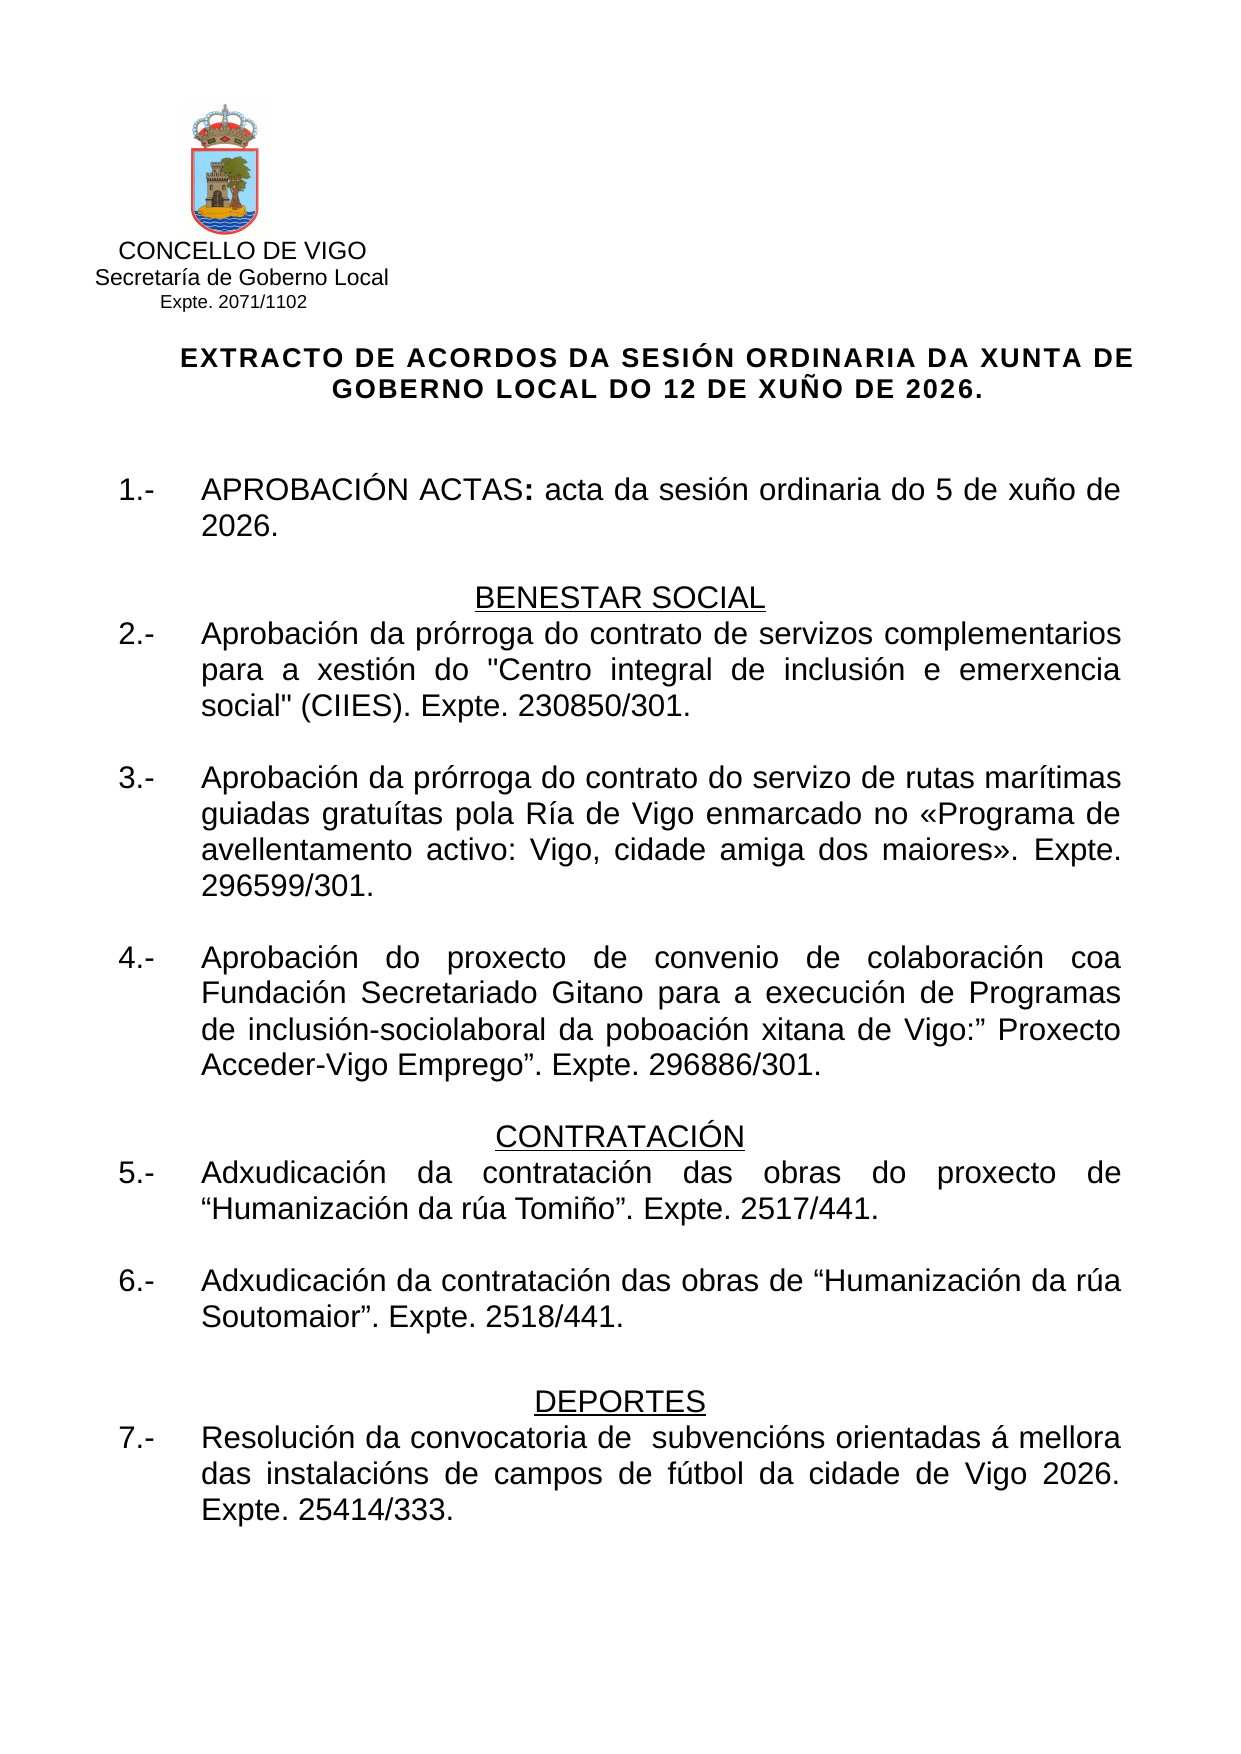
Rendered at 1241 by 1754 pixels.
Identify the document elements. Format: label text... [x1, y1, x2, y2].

text BENESTAR SOCIAL [118, 579, 1122, 615]
text CONTRATACIÓN [118, 1118, 1122, 1154]
text 5.- Adxudicación da contratación das obras do proxecto de “Humanización da rúa Tomiño”. Expte. 2517/441. [118, 1154, 1122, 1226]
picture [181, 100, 270, 239]
text 3.- Aprobación da prórroga do contrato do servizo de rutas marítimas guiadas gratuítas pola Ría de Vigo enmarcado no «Programa de avellentamento activo: Vigo, cidade amiga dos maiores». Expte. 296599/301. [118, 759, 1122, 903]
text 7.- Resolución da convocatoria de subvencións orientadas á mellora das instalacións de campos de fútbol da cidade de Vigo 2026. Expte. 25414/333. [118, 1419, 1122, 1527]
text 6.- Adxudicación da contratación das obras de “Humanización da rúa Soutomaior”. Expte. 2518/441. [118, 1262, 1122, 1334]
text 4.- Aprobación do proxecto de convenio de colaboración coa Fundación Secretariado Gitano para a execución de Programas de inclusión-sociolaboral da poboación xitana de Vigo:” Proxecto Acceder-Vigo Emprego”. Expte. 296886/301. [118, 939, 1122, 1082]
text 1.- APROBACIÓN ACTAS: acta da sesión ordinaria do 5 de xuño de 2026. [118, 471, 1122, 543]
text 2.- Aprobación da prórroga do contrato de servizos complementarios para a xestión do "Centro integral de inclusión e emerxencia social" (CIIES). Expte. 230850/301. [118, 615, 1122, 723]
text DEPORTES [118, 1383, 1122, 1419]
text EXTRACTO DE ACORDOS DA SESIÓN ORDINARIA DA XUNTA DE GOBERNO LOCAL DO 12 DE XUÑO DE 2026. [162, 342, 1152, 404]
